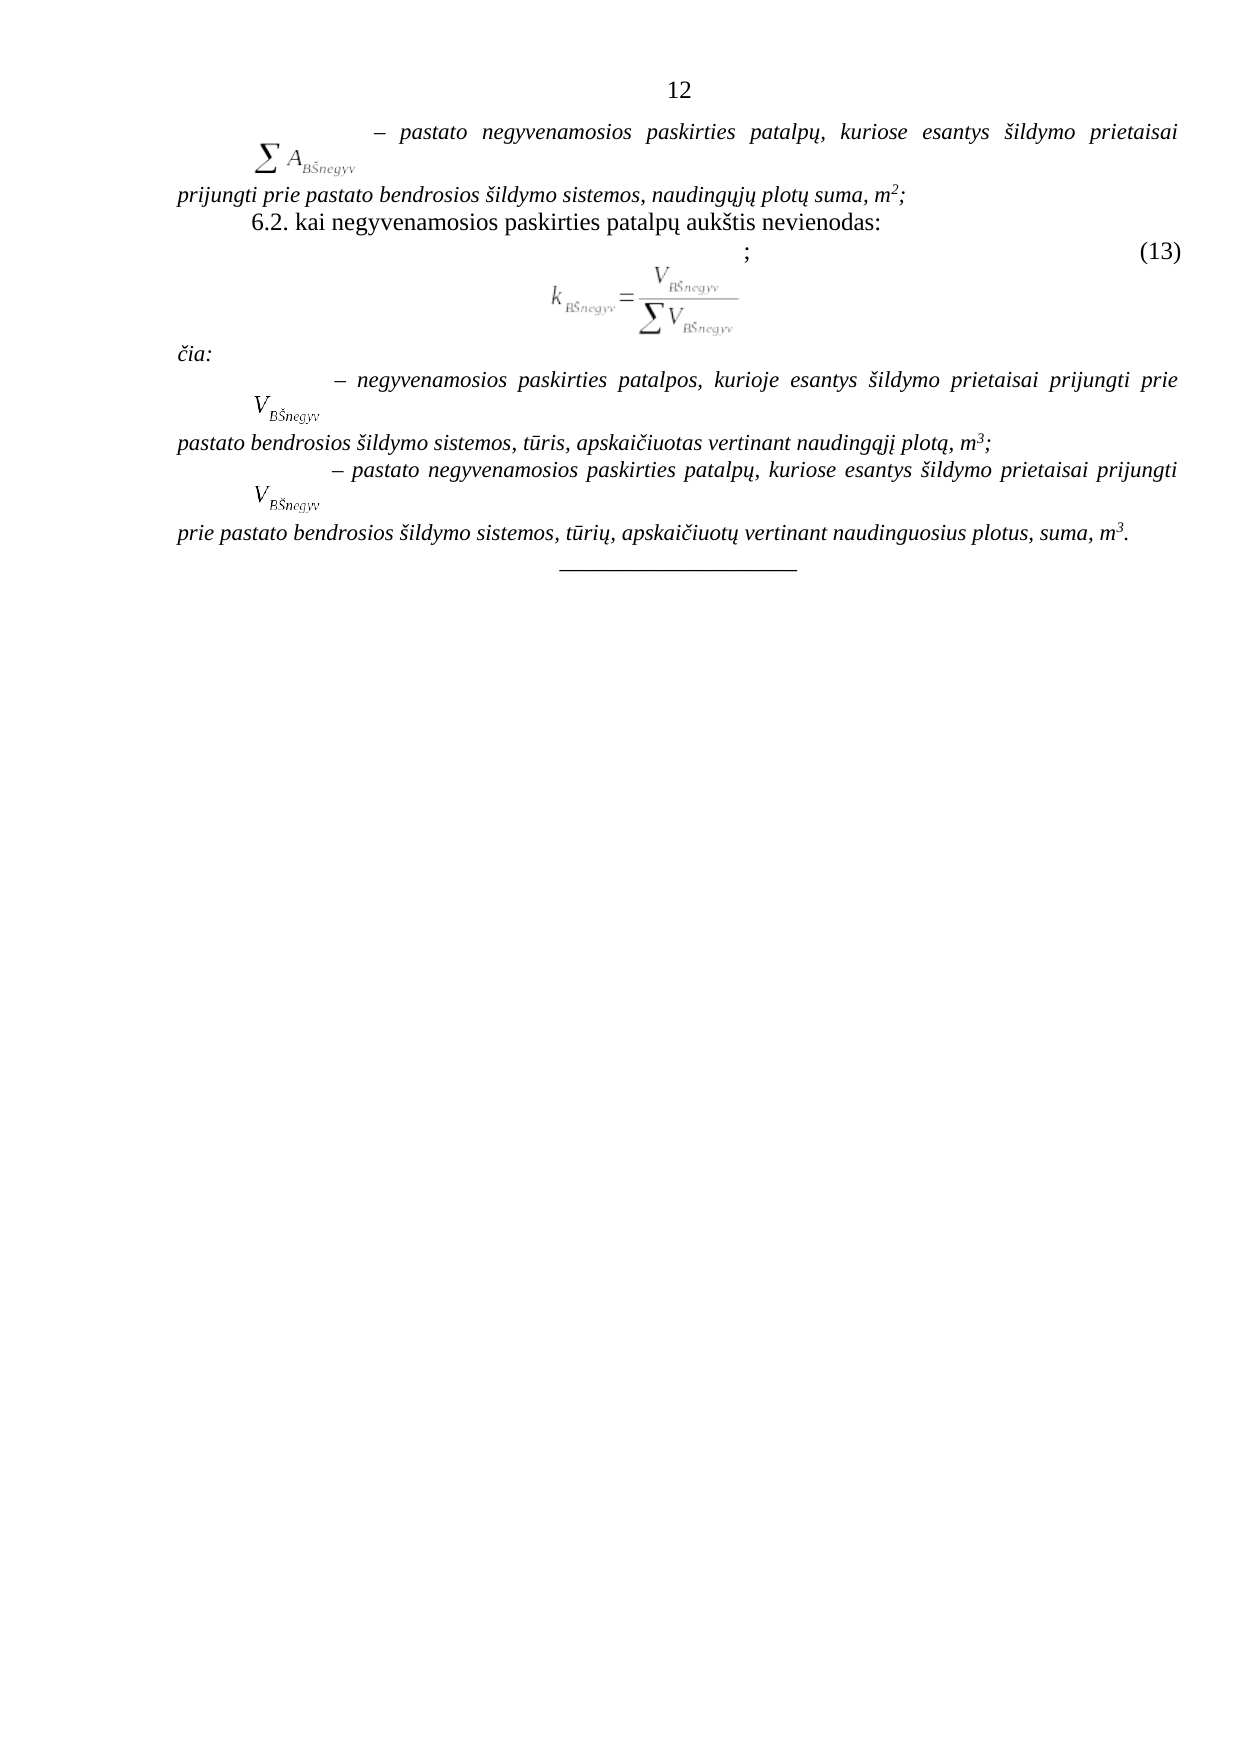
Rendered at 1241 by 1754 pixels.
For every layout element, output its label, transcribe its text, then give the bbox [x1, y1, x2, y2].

text ; (13) [177, 236, 1181, 340]
text ___________________ [177, 545, 1181, 574]
text – pastato negyvenamosios paskirties patalpų, kuriose esantys šildymo prietaisai prijungti prie pastato bendrosios šildymo sistemos, naudingųjų plotų suma, m2; [177, 118, 1181, 207]
text – pastato negyvenamosios paskirties patalpų, kuriose esantys šildymo prietaisai prijungti prie pastato bendrosios šildymo sistemos, tūrių, apskaičiuotų vertinant naudinguosius plotus, suma, m3. [177, 456, 1181, 545]
text 6.2. kai negyvenamosios paskirties patalpų aukštis nevienodas: [177, 207, 1181, 236]
text čia: [177, 340, 1181, 366]
text – negyvenamosios paskirties patalpos, kurioje esantys šildymo prietaisai prijungti prie pastato bendrosios šildymo sistemos, tūris, apskaičiuotas vertinant naudingąjį plotą, m3; [177, 366, 1181, 456]
